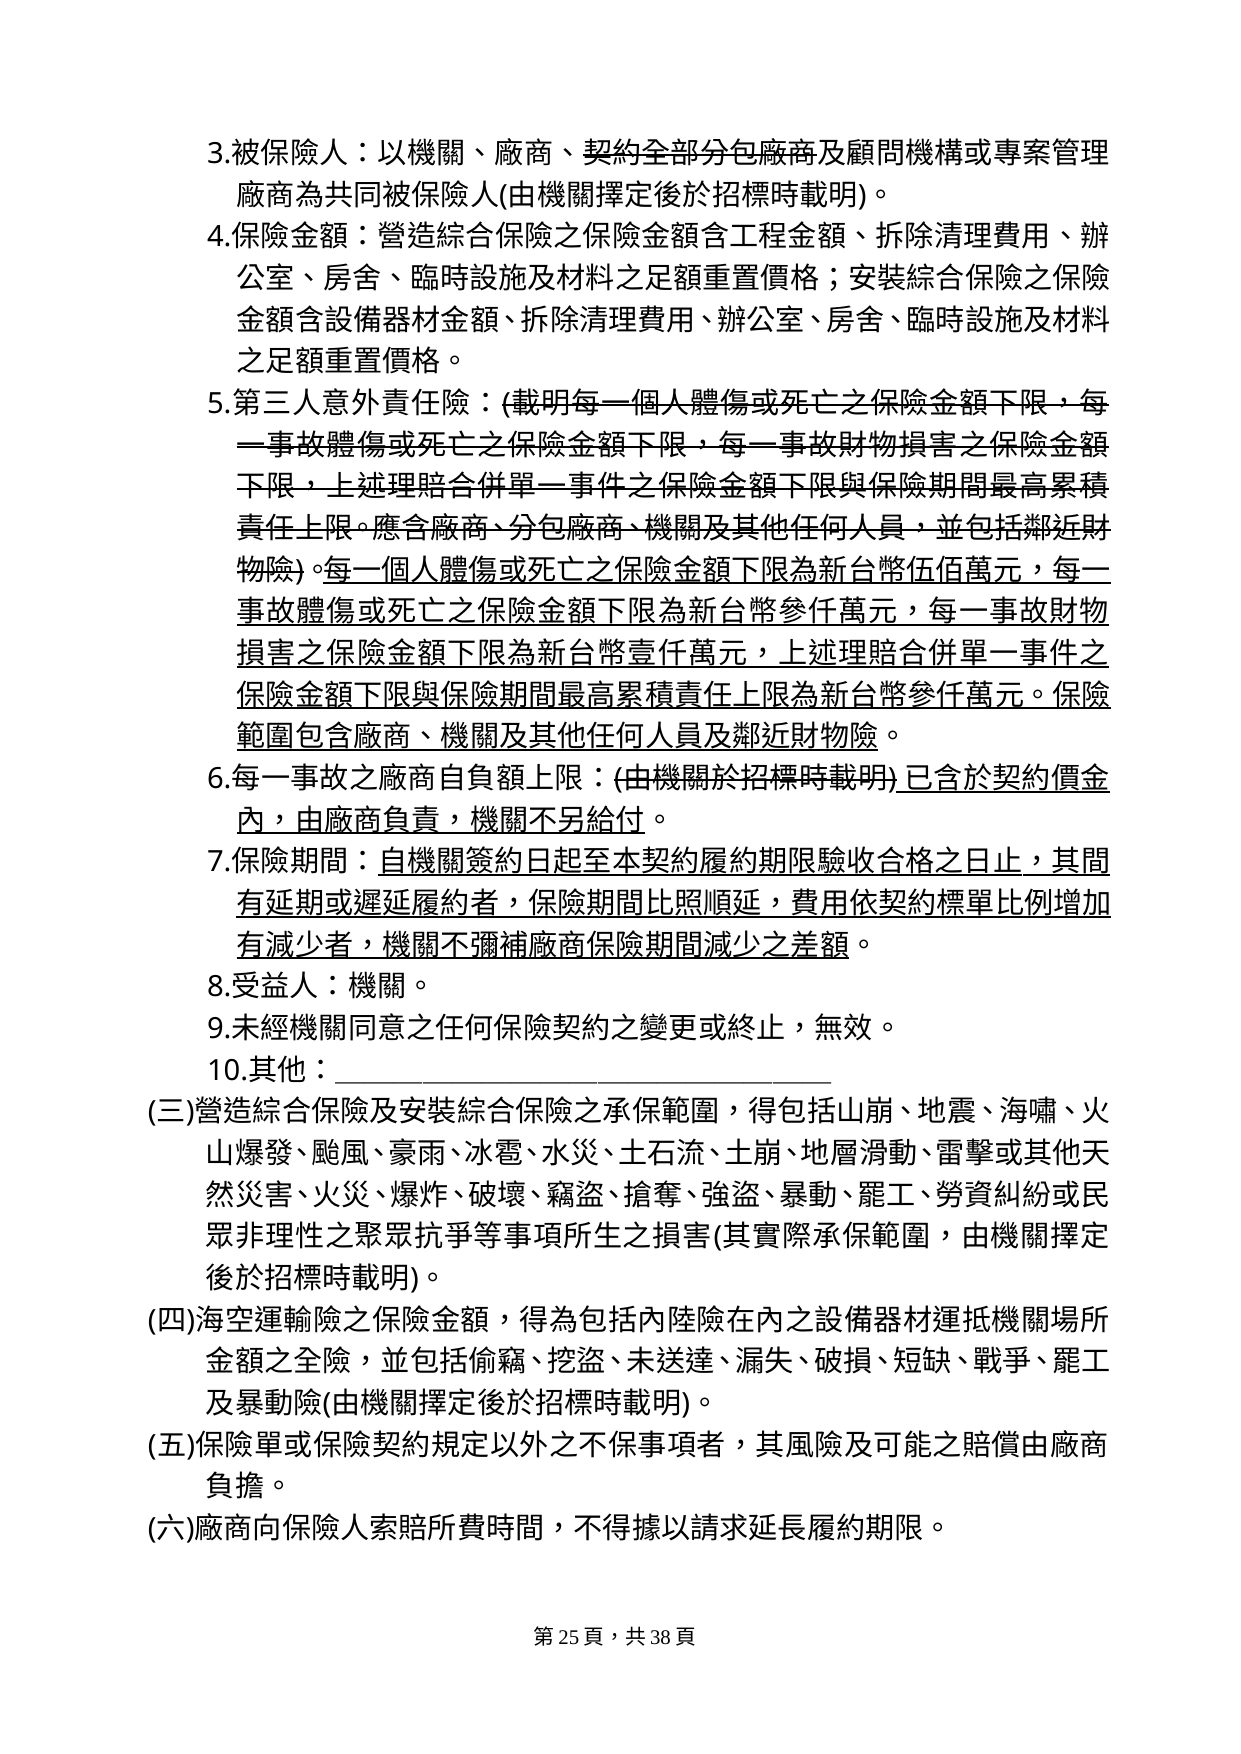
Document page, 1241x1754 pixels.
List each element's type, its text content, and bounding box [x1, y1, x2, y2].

text 5.第三人意外責任險：(載明每一個人體傷或死亡之保險金額下限，每一事故體傷或死亡之保險金額下限，每一事故財物損害之保險金額下限，上述理賠合併單一事件之保險金額下限與保險期間最高累積責任上限。應含廠商、分包廠商、機關及其他任何人員，並包括鄰近財物險)。每一個人體傷或死亡之保險金額下限為新台幣伍佰萬元，每一事故體傷或死亡之保險金額下限為新台幣參仟萬元，每一事故財物損害之保險金額下限為新台幣壹仟萬元，上述理賠合併單一事件之保險金額下限與保險期間最高累積責任上限為新台幣參仟萬元。保險範圍包含廠商、機關及其他任何人員及鄰近財物險。 [207, 380, 1110, 755]
text (六)廠商向保險人索賠所費時間，不得據以請求延長履約期限。 [148, 1505, 1110, 1547]
text 10.其他：＿＿＿＿＿＿＿＿＿＿＿＿＿＿＿＿＿ [207, 1047, 1110, 1088]
text 9.未經機關同意之任何保險契約之變更或終止，無效。 [207, 1005, 1110, 1047]
text 6.每一事故之廠商自負額上限：(由機關於招標時載明) 已含於契約價金內，由廠商負責，機關不另給付。 [207, 755, 1110, 838]
text 4.保險金額：營造綜合保險之保險金額含工程金額、拆除清理費用、辦公室、房舍、臨時設施及材料之足額重置價格；安裝綜合保險之保險金額含設備器材金額、拆除清理費用、辦公室、房舍、臨時設施及材料之足額重置價格。 [207, 213, 1110, 380]
text (三)營造綜合保險及安裝綜合保險之承保範圍，得包括山崩、地震、海嘯、火山爆發、颱風、豪雨、冰雹、水災、土石流、土崩、地層滑動、雷擊或其他天然災害、火災、爆炸、破壞、竊盜、搶奪、強盜、暴動、罷工、勞資糾紛或民眾非理性之聚眾抗爭等事項所生之損害(其實際承保範圍，由機關擇定後於招標時載明)。 [148, 1088, 1110, 1297]
text (五)保險單或保險契約規定以外之不保事項者，其風險及可能之賠償由廠商負擔。 [148, 1422, 1110, 1505]
text 3.被保險人：以機關、廠商、契約全部分包廠商及顧問機構或專案管理廠商為共同被保險人(由機關擇定後於招標時載明)。 [207, 130, 1110, 213]
text (四)海空運輸險之保險金額，得為包括內陸險在內之設備器材運抵機關場所金額之全險，並包括偷竊、挖盜、未送達、漏失、破損、短缺、戰爭、罷工及暴動險(由機關擇定後於招標時載明)。 [148, 1297, 1110, 1422]
text 8.受益人：機關。 [207, 963, 1110, 1005]
text 7.保險期間：自機關簽約日起至本契約履約期限驗收合格之日止，其間有延期或遲延履約者，保險期間比照順延，費用依契約標單比例增加。有減少者，機關不彌補廠商保險期間減少之差額。 [207, 838, 1110, 963]
